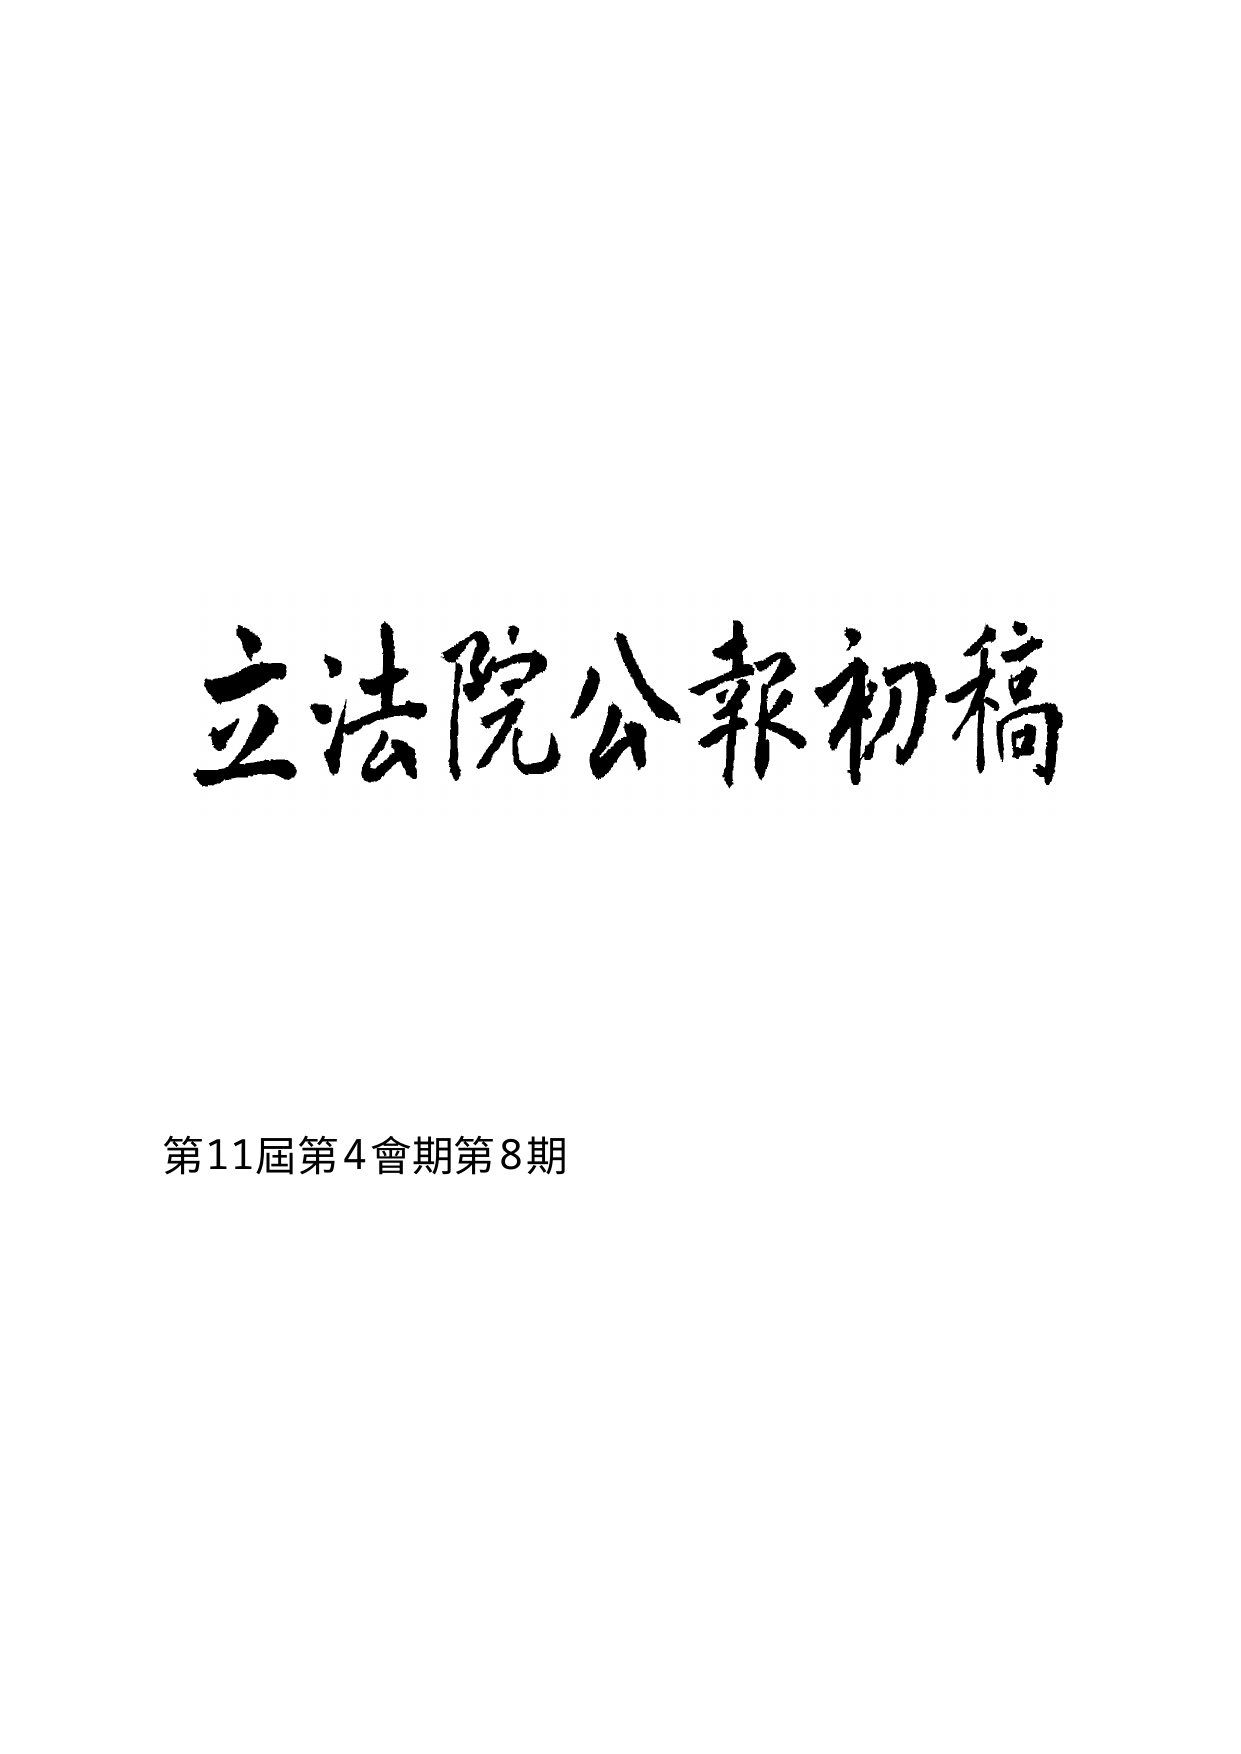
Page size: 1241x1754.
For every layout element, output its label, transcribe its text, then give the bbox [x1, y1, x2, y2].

table_header [151, 406, 1098, 902]
table_header 第11屆第4會期第8期 [151, 1089, 596, 1234]
